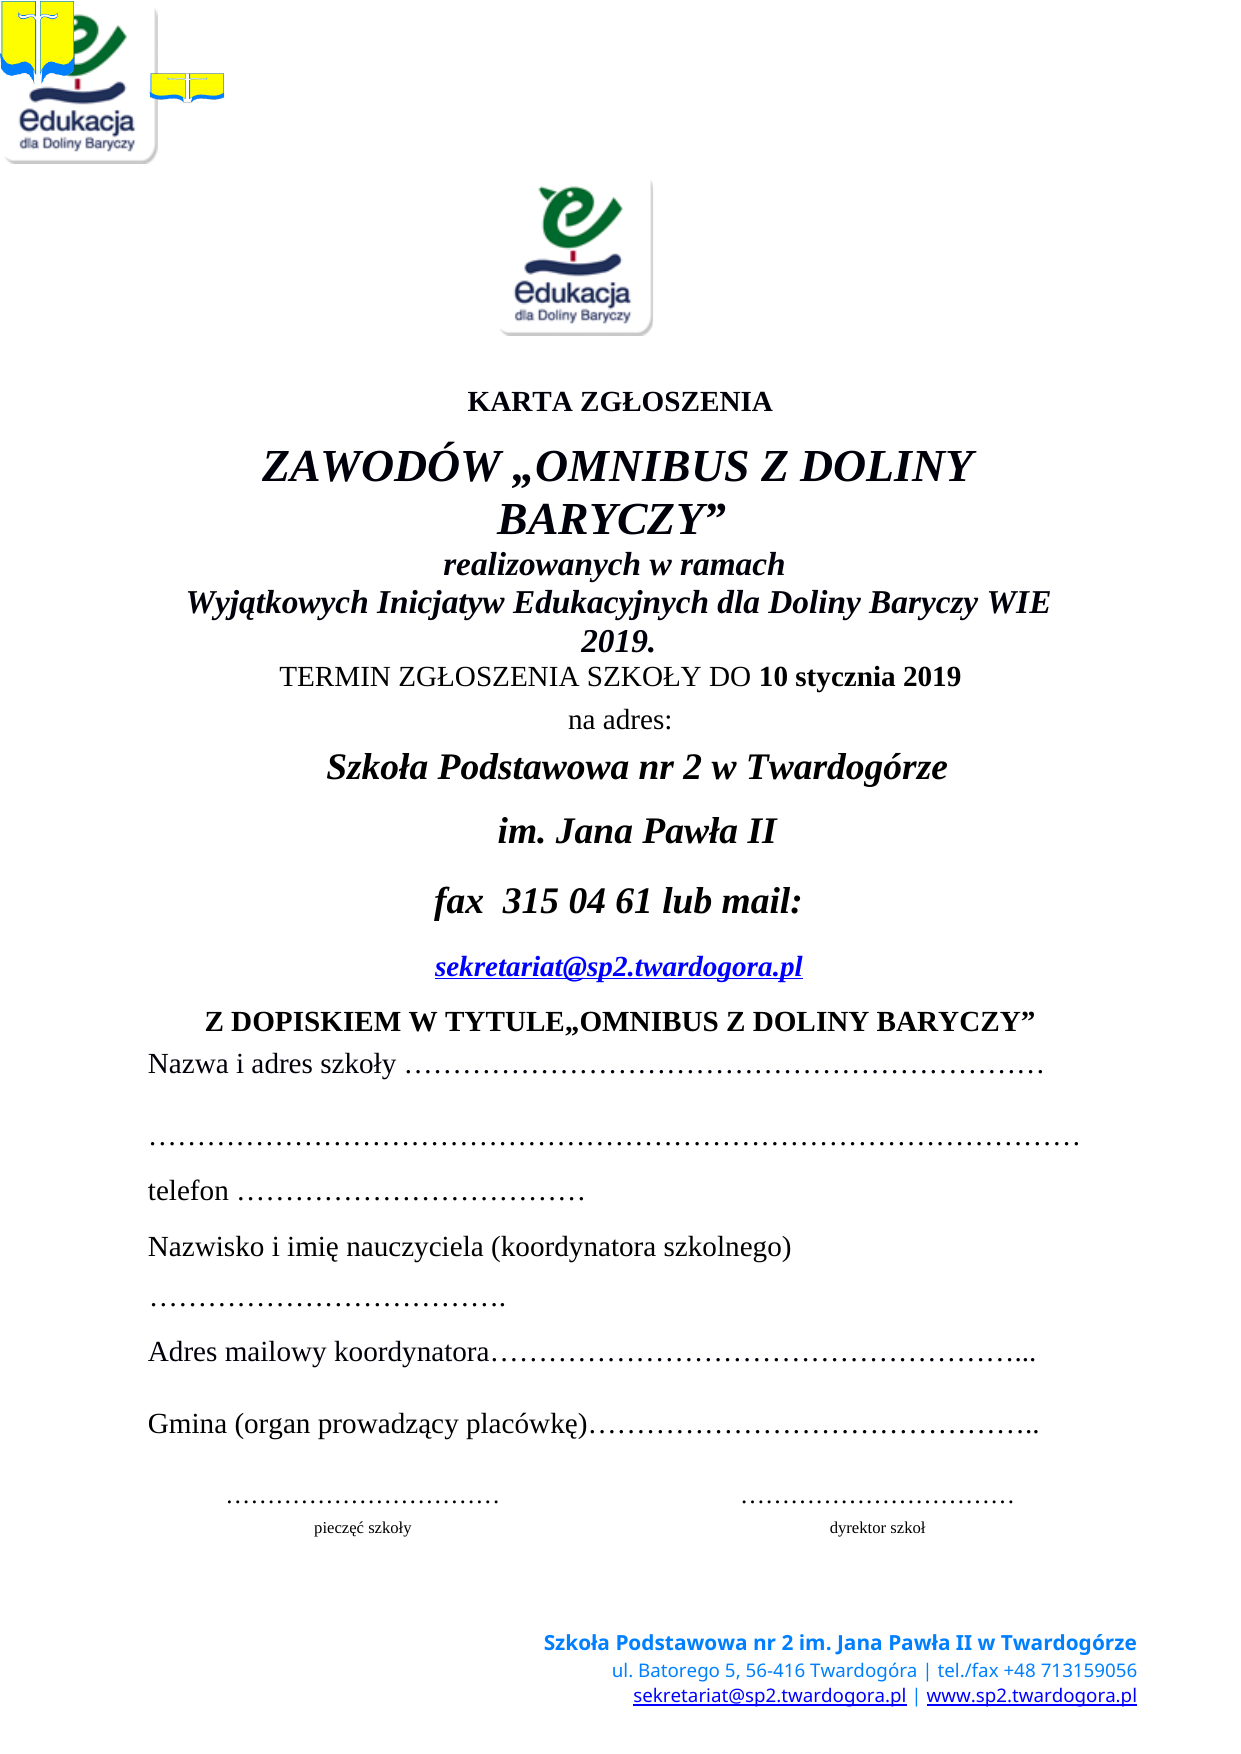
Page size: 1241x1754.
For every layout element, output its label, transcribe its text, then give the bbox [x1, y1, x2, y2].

picture [0, 0, 225, 164]
text ZAWODÓW „OMNIBUS Z DOLINY BARYCZY” realizowanych w ramach Wyjątkowych Inicjatyw Edukacyjnych dla Doliny Baryczy WIE 2019. [148, 439, 1093, 659]
text …………………………………………………………………………………… [148, 1118, 1093, 1151]
text Adres mailowy koordynatora………………………………………………... [148, 1334, 1093, 1368]
picture [495, 171, 654, 336]
text Nazwisko i imię nauczyciela (koordynatora szkolnego) ………………………………. [148, 1229, 1093, 1313]
text telefon ……………………………… [148, 1173, 1093, 1207]
text TERMIN ZGŁOSZENIA SZKOŁY DO 10 stycznia 2019 [148, 659, 1093, 693]
text Szkoła Podstawowa nr 2 w Twardogórze im. Jana Pawła II [185, 744, 1093, 852]
text na adres: [148, 702, 1093, 735]
text Gmina (organ prowadzący placówkę)……………………………………….. [148, 1406, 1093, 1439]
text fax 315 04 61 lub mail: [148, 879, 1093, 922]
text Z DOPISKIEM W TYTULE„OMNIBUS Z DOLINY BARYCZY” [148, 1004, 1093, 1038]
text Nazwa i adres szkoły ………………………………………………………… [148, 1047, 1093, 1080]
subtitle KARTA ZGŁOSZENIA [148, 384, 1093, 418]
table_header …………………………… dyrektor szkoł [620, 1461, 1135, 1561]
table_header …………………………… pieczęć szkoły [105, 1461, 620, 1561]
text sekretariat@sp2.twardogora.pl [148, 949, 1093, 982]
